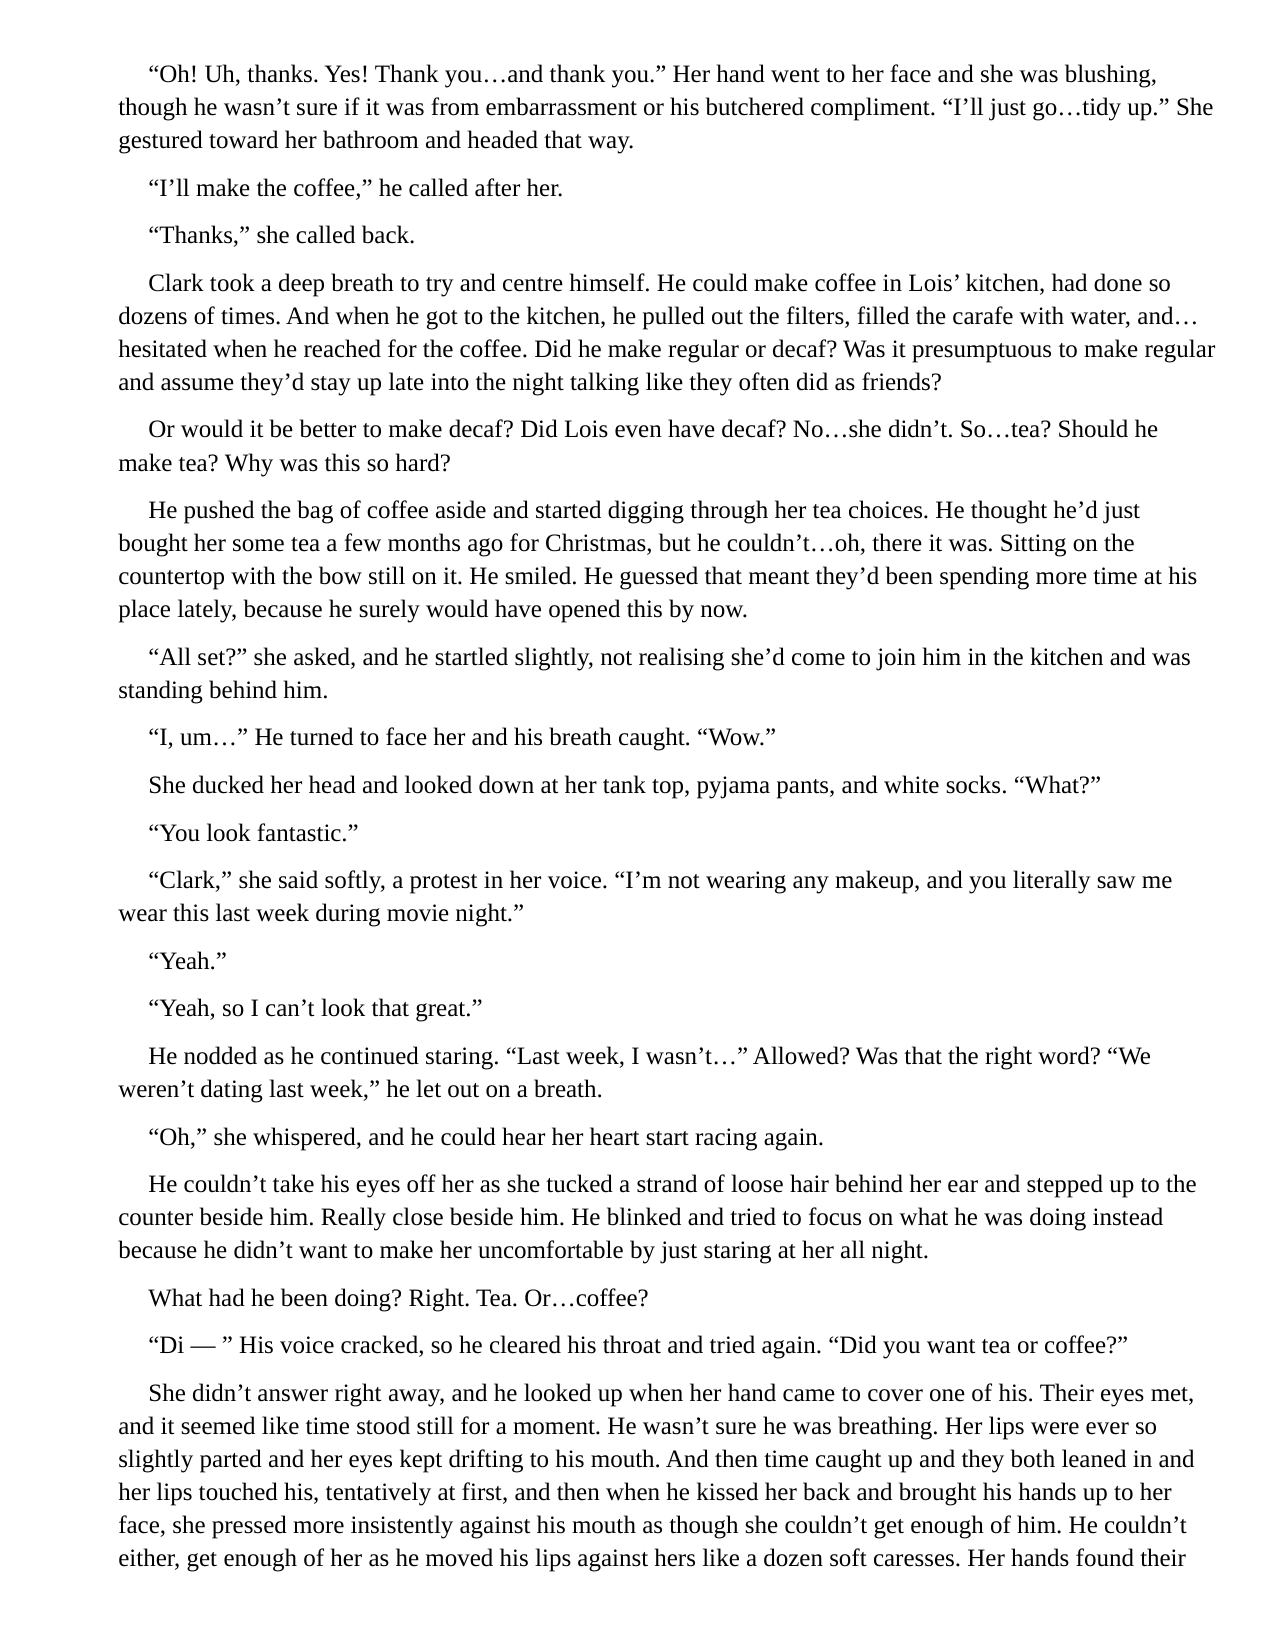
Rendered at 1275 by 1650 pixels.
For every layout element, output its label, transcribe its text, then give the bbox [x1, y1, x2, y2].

text “I, um…” He turned to face her and his breath caught. “Wow.” [118, 722, 1216, 751]
text “All set?” she asked, and he startled slightly, not realising she’d come to join him in the kitchen and was standing behind him. [118, 642, 1216, 704]
text Clark took a deep breath to try and centre himself. He could make coffee in Lois’ kitchen, had done so dozens of times. And when he got to the kitchen, he pulled out the filters, filled the carafe with water, and…hesitated when he reached for the coffee. Did he make regular or decaf? Was it presumptuous to make regular and assume they’d stay up late into the night talking like they often did as friends? [118, 268, 1216, 396]
text “Clark,” she said softly, a protest in her voice. “I’m not wearing any makeup, and you literally saw me wear this last week during movie night.” [118, 865, 1216, 927]
text He nodded as he continued staring. “Last week, I wasn’t…” Allowed? Was that the right word? “We weren’t dating last week,” he let out on a breath. [118, 1041, 1216, 1103]
text “You look fantastic.” [118, 818, 1216, 846]
text “Oh,” she whispered, and he could hear her heart start racing again. [118, 1122, 1216, 1151]
text Or would it be better to make decaf? Did Lois even have decaf? No…she didn’t. So…tea? Should he make tea? Why was this so hard? [118, 414, 1216, 476]
text He couldn’t take his eyes off her as she tucked a strand of loose hair behind her ear and stepped up to the counter beside him. Really close beside him. He blinked and tried to focus on what he was doing instead because he didn’t want to make her uncomfortable by just staring at her all night. [118, 1169, 1216, 1264]
text He pushed the bag of coffee aside and started digging through her tea choices. He thought he’d just bought her some tea a few months ago for Christmas, but he couldn’t…oh, there it was. Sitting on the countertop with the bow still on it. He smiled. He guessed that meant they’d been spending more time at his place lately, because he surely would have opened this by now. [118, 495, 1216, 623]
text “Di — ” His voice cracked, so he cleared his throat and tried again. “Did you want tea or coffee?” [118, 1331, 1216, 1359]
text She ducked her head and looked down at her tank top, pyjama pants, and white socks. “What?” [118, 770, 1216, 799]
text “Yeah.” [118, 946, 1216, 975]
text “Yeah, so I can’t look that great.” [118, 993, 1216, 1022]
text “I’ll make the coffee,” he called after her. [118, 173, 1216, 201]
text “Thanks,” she called back. [118, 220, 1216, 249]
text “Oh! Uh, thanks. Yes! Thank you…and thank you.” Her hand went to her face and she was blushing, though he wasn’t sure if it was from embarrassment or his butchered compliment. “I’ll just go…tidy up.” She gestured toward her bathroom and headed that way. [118, 59, 1216, 154]
text What had he been doing? Right. Tea. Or…coffee? [118, 1283, 1216, 1312]
text She didn’t answer right away, and he looked up when her hand came to cover one of his. Their eyes met, and it seemed like time stood still for a moment. He wasn’t sure he was breathing. Her lips were ever so slightly parted and her eyes kept drifting to his mouth. And then time caught up and they both leaned in and her lips touched his, tentatively at first, and then when he kissed her back and brought his hands up to her face, she pressed more insistently against his mouth as though she couldn’t get enough of him. He couldn’t either, get enough of her as he moved his lips against hers like a dozen soft caresses. Her hands found their [118, 1378, 1216, 1572]
